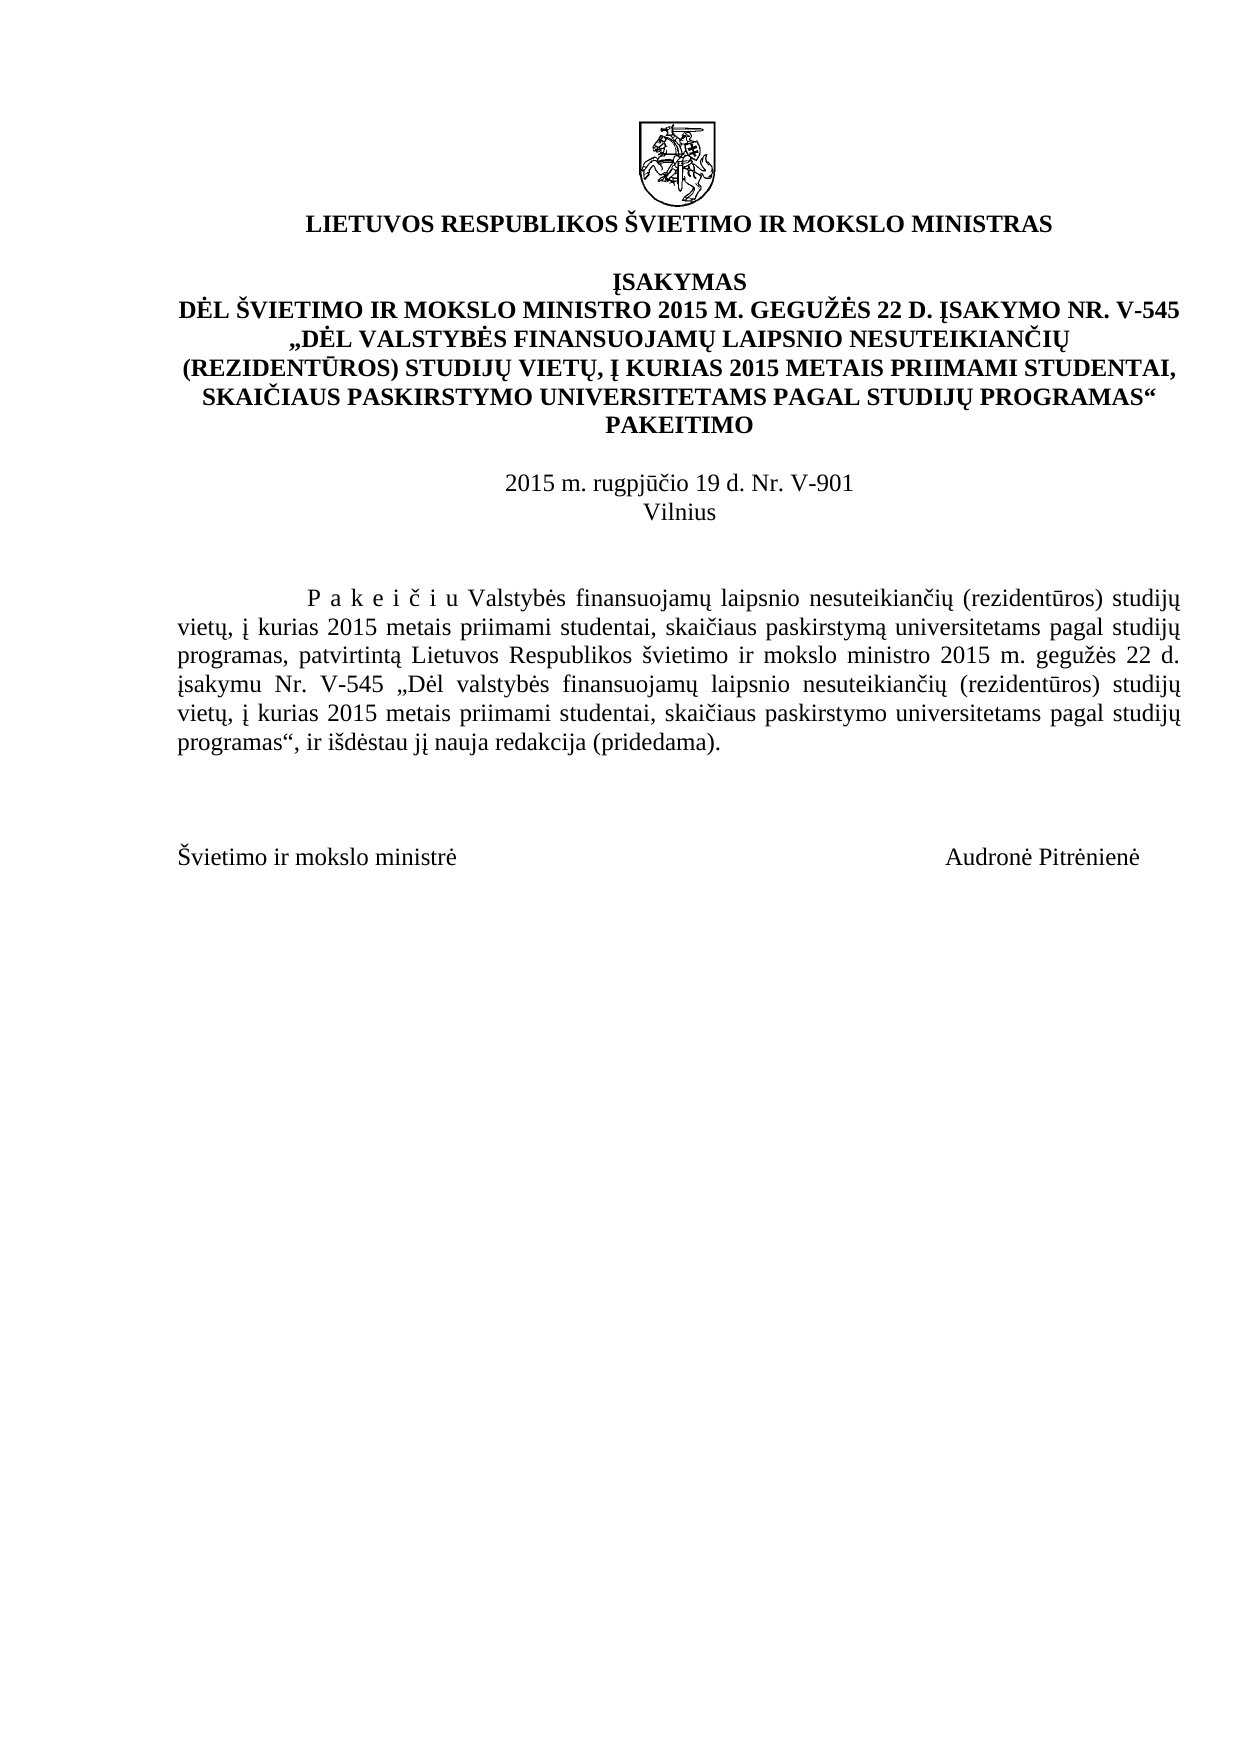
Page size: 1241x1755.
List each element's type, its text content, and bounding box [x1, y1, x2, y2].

text Vilnius [177, 497, 1182, 525]
text P a k e i č i u Valstybės finansuojamų laipsnio nesuteikiančių (rezidentūros) studijų vietų, į kurias 2015 metais priimami studentai, skaičiaus paskirstymą universitetams pagal studijų programas, patvirtintą Lietuvos Respublikos švietimo ir mokslo ministro 2015 m. gegužės 22 d. įsakymu Nr. V-545 „Dėl valstybės finansuojamų laipsnio nesuteikiančių (rezidentūros) studijų vietų, į kurias 2015 metais priimami studentai, skaičiaus paskirstymo universitetams pagal studijų programas“, ir išdėstau jį nauja redakcija (pridedama). [177, 583, 1182, 755]
text DĖL ŠVIETIMO IR MOKSLO MINISTRO 2015 M. GEGUŽĖS 22 D. ĮSAKYMO NR. V-545 „DĖL VALSTYBĖS FINANSUOJAMŲ LAIPSNIO NESUTEIKIANČIŲ (REZIDENTŪROS) STUDIJŲ VIETŲ, Į KURIAS 2015 METAIS PRIIMAMI STUDENTAI, SKAIČIAUS PASKIRSTYMO UNIVERSITETAMS PAGAL STUDIJŲ PROGRAMAS“ PAKEITIMO [177, 295, 1182, 439]
text 2015 m. rugpjūčio 19 d. Nr. V-901 [177, 468, 1182, 497]
text LIETUVOS RESPUBLIKOS ŠVIETIMO IR MOKSLO MINISTRAS [177, 209, 1182, 238]
text Švietimo ir mokslo ministrė Audronė Pitrėnienė [177, 842, 1182, 870]
text ĮSAKYMAS [177, 267, 1182, 295]
